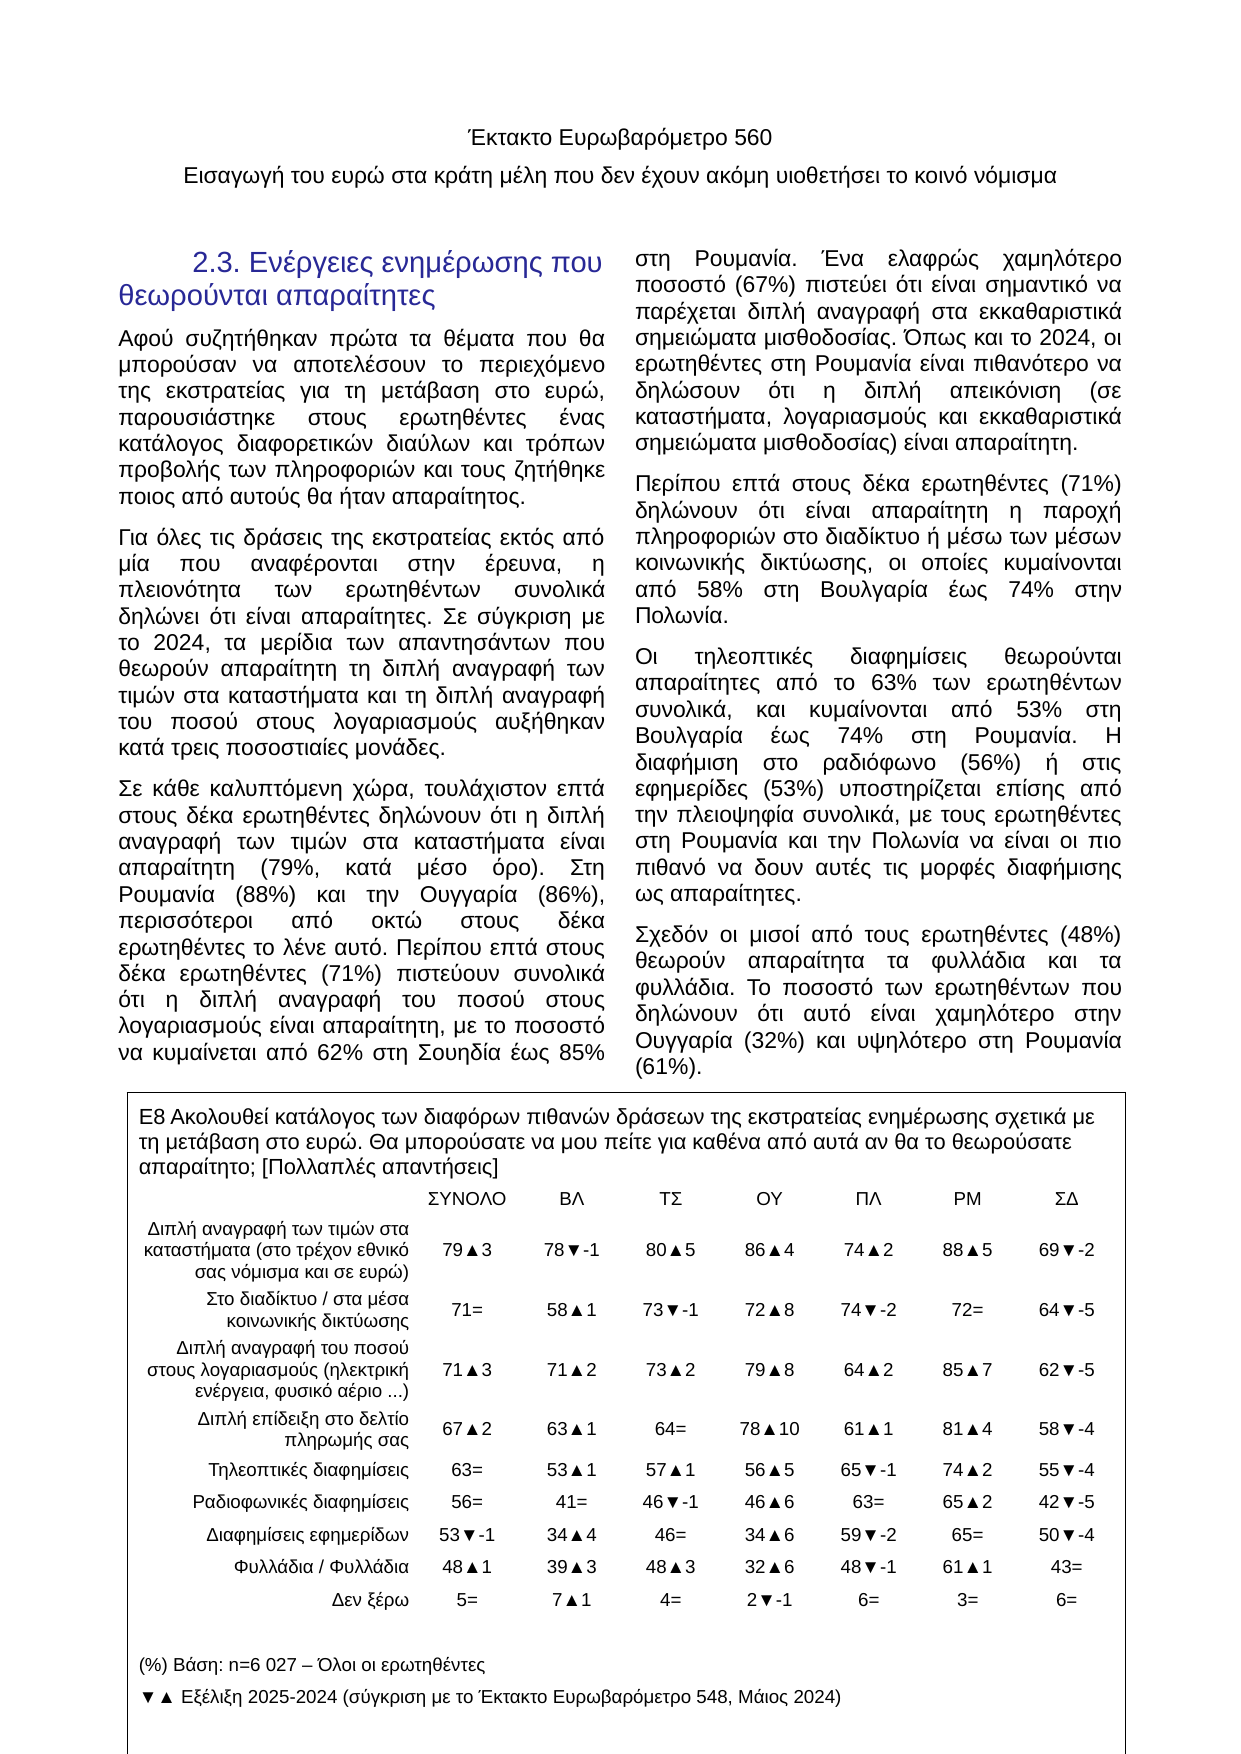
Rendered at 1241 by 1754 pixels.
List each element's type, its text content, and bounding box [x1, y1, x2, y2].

table_cell [136, 1182, 412, 1214]
table_cell 46▲6 [720, 1486, 819, 1518]
table_cell [819, 1616, 918, 1648]
table_cell (%) Βάση: n=6 027 – Όλοι οι ερωτηθέντες [136, 1648, 1116, 1680]
table_cell ΟΥ [720, 1182, 819, 1214]
table_cell 61▲1 [819, 1405, 918, 1453]
table_cell [136, 1616, 412, 1648]
table_cell 85▲7 [918, 1334, 1017, 1404]
table_cell 64▲2 [819, 1334, 918, 1404]
table_cell 65▼-1 [819, 1454, 918, 1486]
table_cell ΣΔ [1017, 1182, 1116, 1214]
table_cell 80▲5 [621, 1215, 720, 1285]
table_cell 65▲2 [918, 1486, 1017, 1518]
table_cell Διπλή αναγραφή των τιμών στα καταστήματα (στο τρέχον εθνικό σας νόμισμα και σε ευρώ) [136, 1215, 412, 1285]
table_cell 64= [621, 1405, 720, 1453]
table_cell Διπλή επίδειξη στο δελτίο πληρωμής σας [136, 1405, 412, 1453]
table_cell [1017, 1616, 1116, 1648]
table_cell 7▲1 [522, 1583, 621, 1616]
table_cell Τηλεοπτικές διαφημίσεις [136, 1454, 412, 1486]
table_cell 71▲2 [522, 1334, 621, 1404]
table_cell ΠΛ [819, 1182, 918, 1214]
table_cell 53▼-1 [412, 1518, 522, 1551]
table_cell 71= [412, 1285, 522, 1334]
table_cell Διπλή αναγραφή του ποσού στους λογαριασμούς (ηλεκτρική ενέργεια, φυσικό αέριο ...) [136, 1334, 412, 1404]
table_cell 67▲2 [412, 1405, 522, 1453]
table_cell Φυλλάδια / Φυλλάδια [136, 1551, 412, 1583]
table_cell 5= [412, 1583, 522, 1616]
table_cell 34▲4 [522, 1518, 621, 1551]
table_cell 32▲6 [720, 1551, 819, 1583]
table_cell 58▼-4 [1017, 1405, 1116, 1453]
table_cell 3= [918, 1583, 1017, 1616]
table_cell 48▲3 [621, 1551, 720, 1583]
table_cell ΒΛ [522, 1182, 621, 1214]
table_cell 41= [522, 1486, 621, 1518]
text Σε κάθε καλυπτόμενη χώρα, τουλάχιστον επτά στους δέκα ερωτηθέντες δηλώνουν ότι η διπλή αναγραφή των τιμών στα καταστήματα είναι απαραίτητη (79%, κατά μέσο όρο). Στη Ρουμανία (88%) και την Ουγγαρία (86%), περισσότεροι από οκτώ στους δέκα ερωτηθέντες το λένε αυτό. Περίπου επτά στους δέκα ερωτηθέντες (71%) πιστεύουν συνολικά ότι η διπλή αναγραφή του ποσού στους λογαριασμούς είναι απαραίτητη, με το ποσοστό να κυμαίνεται από 62% στη Σουηδία έως 85% στη Ρουμανία. Ένα ελαφρώς χαμηλότερο ποσοστό (67%) πιστεύει ότι είναι σημαντικό να παρέχεται διπλή αναγραφή στα εκκαθαριστικά σημειώματα μισθοδοσίας. Όπως και το 2024, οι ερωτηθέντες στη Ρουμανία είναι πιθανότερο να δηλώσουν ότι η διπλή απεικόνιση (σε καταστήματα, λογαριασμούς και εκκαθαριστικά σημειώματα μισθοδοσίας) είναι απαραίτητη. [635, 245, 1122, 456]
table_cell Διαφημίσεις εφημερίδων [136, 1518, 412, 1551]
table_cell 59▼-2 [819, 1518, 918, 1551]
table_cell 55▼-4 [1017, 1454, 1116, 1486]
table_cell 65= [918, 1518, 1017, 1551]
text Οι τηλεοπτικές διαφημίσεις θεωρούνται απαραίτητες από το 63% των ερωτηθέντων συνολικά, και κυμαίνονται από 53% στη Βουλγαρία έως 74% στη Ρουμανία. Η διαφήμιση στο ραδιόφωνο (56%) ή στις εφημερίδες (53%) υποστηρίζεται επίσης από την πλειοψηφία συνολικά, με τους ερωτηθέντες στη Ρουμανία και την Πολωνία να είναι οι πιο πιθανό να δουν αυτές τις μορφές διαφήμισης ως απαραίτητες. [635, 643, 1122, 907]
table_cell 78▼-1 [522, 1215, 621, 1285]
table_cell 79▲3 [412, 1215, 522, 1285]
table_cell ΣΥΝΟΛΟ [412, 1182, 522, 1214]
table_cell 57▲1 [621, 1454, 720, 1486]
table_cell 63= [412, 1454, 522, 1486]
table_cell Στο διαδίκτυο / στα μέσα κοινωνικής δικτύωσης [136, 1285, 412, 1334]
table_cell 6= [819, 1583, 918, 1616]
table_cell 42▼-5 [1017, 1486, 1116, 1518]
table_cell [522, 1616, 621, 1648]
table_cell [412, 1616, 522, 1648]
text Σχεδόν οι μισοί από τους ερωτηθέντες (48%) θεωρούν απαραίτητα τα φυλλάδια και τα φυλλάδια. Το ποσοστό των ερωτηθέντων που δηλώνουν ότι αυτό είναι χαμηλότερο στην Ουγγαρία (32%) και υψηλότερο στη Ρουμανία (61%). [635, 921, 1122, 1079]
table_cell 48▼-1 [819, 1551, 918, 1583]
table_cell [918, 1616, 1017, 1648]
table_cell 64▼-5 [1017, 1285, 1116, 1334]
table_cell [720, 1616, 819, 1648]
table_cell 74▲2 [819, 1215, 918, 1285]
table_cell 39▲3 [522, 1551, 621, 1583]
table_cell 78▲10 [720, 1405, 819, 1453]
text Σε κάθε καλυπτόμενη χώρα, τουλάχιστον επτά στους δέκα ερωτηθέντες δηλώνουν ότι η διπλή αναγραφή των τιμών στα καταστήματα είναι απαραίτητη (79%, κατά μέσο όρο). Στη Ρουμανία (88%) και την Ουγγαρία (86%), περισσότεροι από οκτώ στους δέκα ερωτηθέντες το λένε αυτό. Περίπου επτά στους δέκα ερωτηθέντες (71%) πιστεύουν συνολικά ότι η διπλή αναγραφή του ποσού στους λογαριασμούς είναι απαραίτητη, με το ποσοστό να κυμαίνεται από 62% στη Σουηδία έως 85% στη Ρουμανία. Ένα ελαφρώς χαμηλότερο ποσοστό (67%) πιστεύει ότι είναι σημαντικό να παρέχεται διπλή αναγραφή στα εκκαθαριστικά σημειώματα μισθοδοσίας. Όπως και το 2024, οι ερωτηθέντες στη Ρουμανία είναι πιθανότερο να δηλώσουν ότι η διπλή απεικόνιση (σε καταστήματα, λογαριασμούς και εκκαθαριστικά σημειώματα μισθοδοσίας) είναι απαραίτητη. [118, 775, 605, 1065]
table_cell 72= [918, 1285, 1017, 1334]
table_cell ΡΜ [918, 1182, 1017, 1214]
text Για όλες τις δράσεις της εκστρατείας εκτός από μία που αναφέρονται στην έρευνα, η πλειονότητα των ερωτηθέντων συνολικά δηλώνει ότι είναι απαραίτητες. Σε σύγκριση με το 2024, τα μερίδια των απαντησάντων που θεωρούν απαραίτητη τη διπλή αναγραφή των τιμών στα καταστήματα και τη διπλή αναγραφή του ποσού στους λογαριασμούς αυξήθηκαν κατά τρεις ποσοστιαίες μονάδες. [118, 523, 605, 761]
text Σε κάθε καλυπτόμενη χώρα, τουλάχιστον επτά στους δέκα ερωτηθέντες δηλώνουν ότι η διπλή αναγραφή των τιμών στα καταστήματα είναι απαραίτητη (79%, κατά μέσο όρο). Στη Ρουμανία (88%) και την Ουγγαρία (86%), περισσότεροι από οκτώ στους δέκα ερωτηθέντες το λένε αυτό. Περίπου επτά στους δέκα ερωτηθέντες (71%) πιστεύουν συνολικά ότι η διπλή αναγραφή του ποσού στους λογαριασμούς είναι απαραίτητη, με το ποσοστό να κυμαίνεται από 62% στη Σουηδία έως 85% στη Ρουμανία. Ένα ελαφρώς χαμηλότερο ποσοστό (67%) πιστεύει ότι είναι σημαντικό να παρέχεται διπλή αναγραφή στα εκκαθαριστικά σημειώματα μισθοδοσίας. Όπως και το 2024, οι ερωτηθέντες στη Ρουμανία είναι πιθανότερο να δηλώσουν ότι η διπλή απεικόνιση (σε καταστήματα, λογαριασμούς και εκκαθαριστικά σημειώματα μισθοδοσίας) είναι απαραίτητη. [128, 1093, 1125, 1754]
table_cell Δεν ξέρω [136, 1583, 412, 1616]
table_cell 50▼-4 [1017, 1518, 1116, 1551]
table_cell 79▲8 [720, 1334, 819, 1404]
table_cell 2▼-1 [720, 1583, 819, 1616]
text Περίπου επτά στους δέκα ερωτηθέντες (71%) δηλώνουν ότι είναι απαραίτητη η παροχή πληροφοριών στο διαδίκτυο ή μέσω των μέσων κοινωνικής δικτύωσης, οι οποίες κυμαίνονται από 58% στη Βουλγαρία έως 74% στην Πολωνία. [635, 470, 1122, 628]
table_cell 53▲1 [522, 1454, 621, 1486]
table_header Ε8 Ακολουθεί κατάλογος των διαφόρων πιθανών δράσεων της εκστρατείας ενημέρωσης σχετικά με τη μετάβαση στο ευρώ. Θα μπορούσατε να μου πείτε για καθένα από αυτά αν θα το θεωρούσατε απαραίτητο; [Πολλαπλές απαντήσεις] [136, 1101, 1116, 1182]
table_cell 48▲1 [412, 1551, 522, 1583]
table_cell 46= [621, 1518, 720, 1551]
table_cell ▼▲ Εξέλιξη 2025-2024 (σύγκριση με το Έκτακτο Ευρωβαρόμετρο 548, Μάιος 2024) [136, 1680, 1116, 1713]
subtitle 2.3. Ενέργειες ενημέρωσης που θεωρούνται απαραίτητες [118, 245, 605, 312]
table_cell 74▲2 [918, 1454, 1017, 1486]
table_cell 71▲3 [412, 1334, 522, 1404]
table_cell 56= [412, 1486, 522, 1518]
table_cell 69▼-2 [1017, 1215, 1116, 1285]
table_cell 6= [1017, 1583, 1116, 1616]
table_cell 63▲1 [522, 1405, 621, 1453]
table_cell 43= [1017, 1551, 1116, 1583]
table_cell 56▲5 [720, 1454, 819, 1486]
table_cell [621, 1616, 720, 1648]
table_cell 81▲4 [918, 1405, 1017, 1453]
table_cell 63= [819, 1486, 918, 1518]
table_cell ΤΣ [621, 1182, 720, 1214]
table_cell 72▲8 [720, 1285, 819, 1334]
table_cell 4= [621, 1583, 720, 1616]
text Αφού συζητήθηκαν πρώτα τα θέματα που θα μπορούσαν να αποτελέσουν το περιεχόμενο της εκστρατείας για τη μετάβαση στο ευρώ, παρουσιάστηκε στους ερωτηθέντες ένας κατάλογος διαφορετικών διαύλων και τρόπων προβολής των πληροφοριών και τους ζητήθηκε ποιος από αυτούς θα ήταν απαραίτητος. [118, 324, 605, 509]
table_cell 86▲4 [720, 1215, 819, 1285]
table_cell 58▲1 [522, 1285, 621, 1334]
table_cell 73▼-1 [621, 1285, 720, 1334]
table_cell 61▲1 [918, 1551, 1017, 1583]
table_cell Ραδιοφωνικές διαφημίσεις [136, 1486, 412, 1518]
table_cell 73▲2 [621, 1334, 720, 1404]
table_cell 88▲5 [918, 1215, 1017, 1285]
table_cell 74▼-2 [819, 1285, 918, 1334]
table_cell 46▼-1 [621, 1486, 720, 1518]
table_cell 34▲6 [720, 1518, 819, 1551]
table_cell 62▼-5 [1017, 1334, 1116, 1404]
